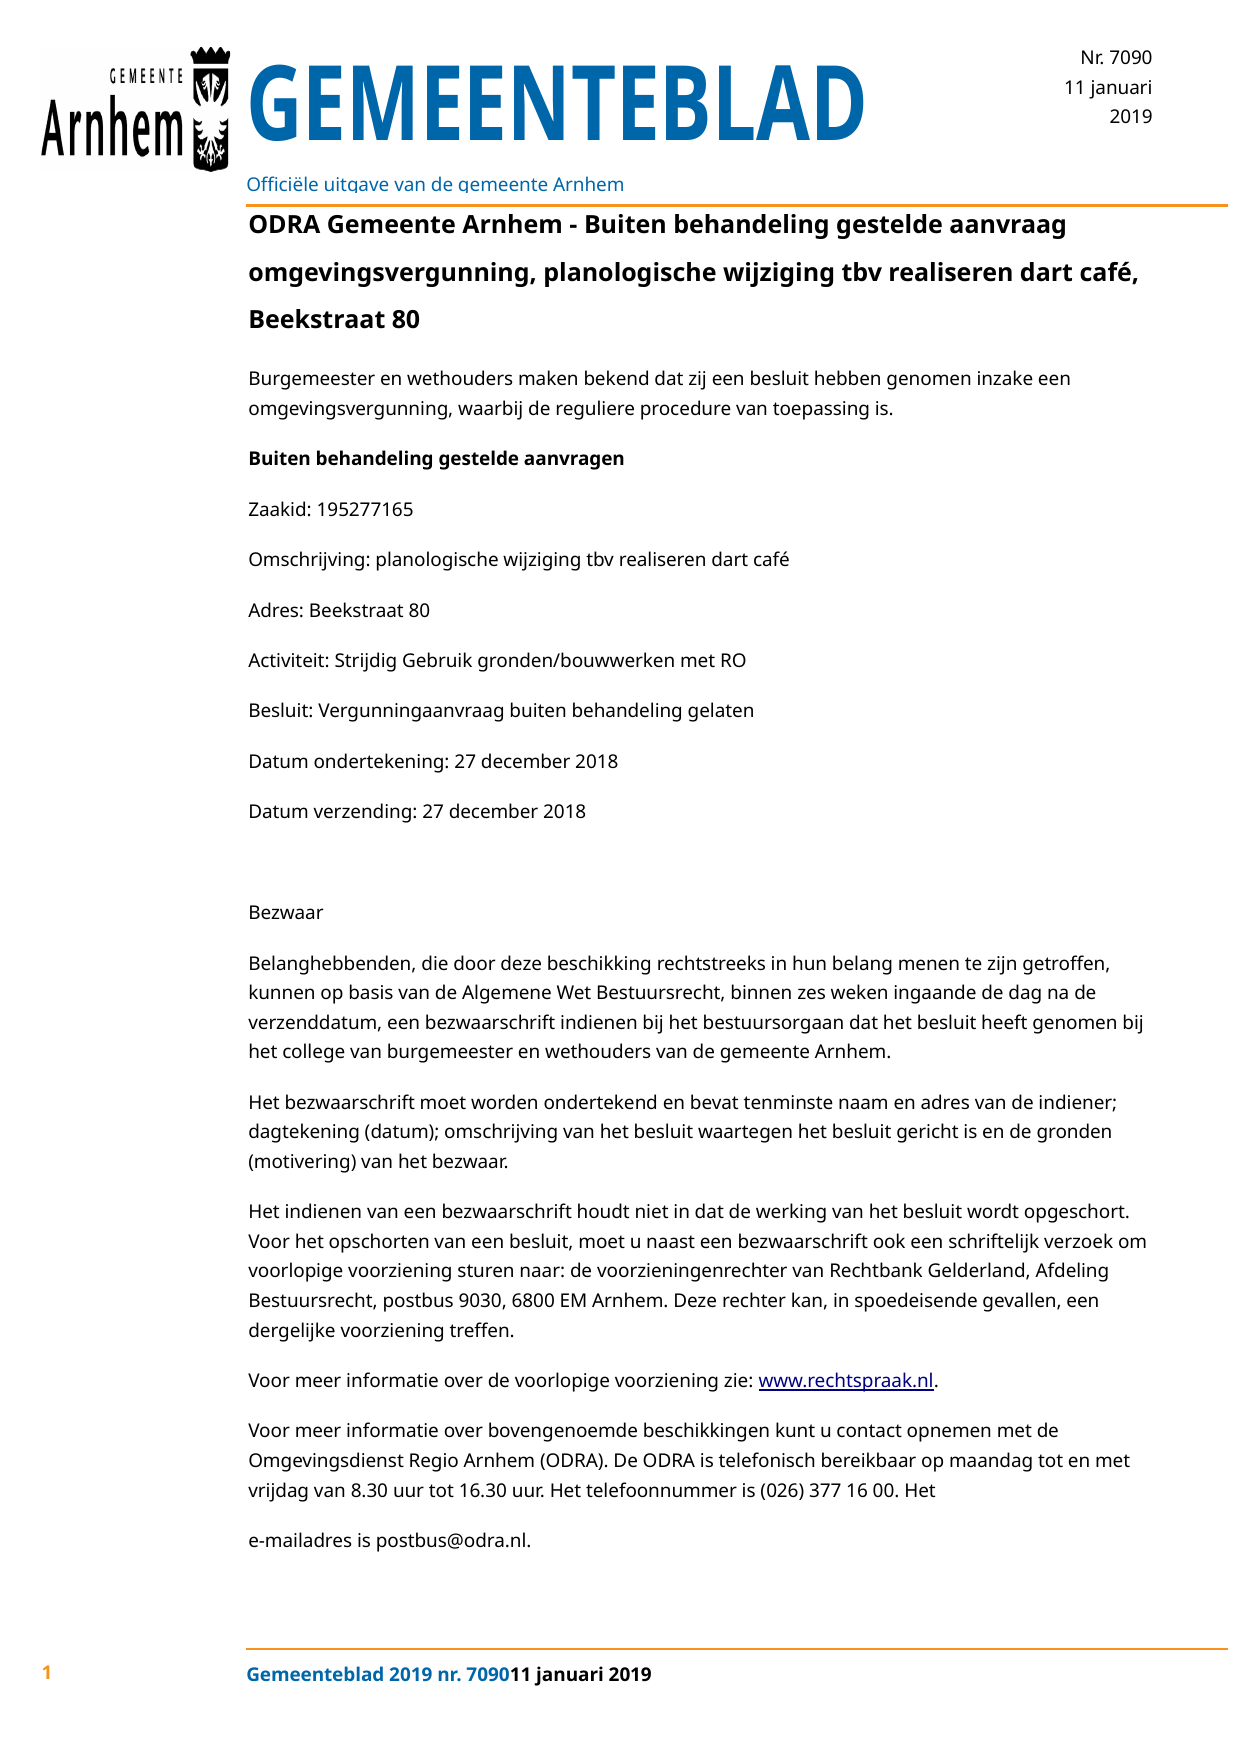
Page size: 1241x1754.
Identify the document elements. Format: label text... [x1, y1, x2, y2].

picture [41, 47, 231, 172]
text ODRA Gemeente Arnhem - Buiten behandeling gestelde aanvraag omgevingsvergunning, planologische wijziging tbv realiseren dart café, Beekstraat 80 [248, 207, 1152, 336]
text Voor meer informatie over de voorlopige voorziening zie: www.rechtspraak.nl. [248, 1367, 1152, 1393]
text Besluit: Vergunningaanvraag buiten behandeling gelaten [248, 698, 1152, 723]
text Omschrijving: planologische wijziging tbv realiseren dart café [248, 546, 1152, 572]
text Datum ondertekening: 27 december 2018 [248, 748, 1152, 774]
text Datum verzending: 27 december 2018 [248, 798, 1152, 824]
text Belanghebbenden, die door deze beschikking rechtstreeks in hun belang menen te zijn getroffen, kunnen op basis van de Algemene Wet Bestuursrecht, binnen zes weken ingaande de dag na de verzenddatum, een bezwaarschrift indienen bij het bestuursorgaan dat het besluit heeft genomen bij het college van burgemeester en wethouders van de gemeente Arnhem. [248, 950, 1152, 1064]
text Het bezwaarschrift moet worden ondertekend en bevat tenminste naam en adres van de indiener; dagtekening (datum); omschrijving van het besluit waartegen het besluit gericht is en de gronden (motivering) van het bezwaar. [248, 1089, 1152, 1174]
text Zaakid: 195277165 [248, 496, 1152, 522]
text Voor meer informatie over bovengenoemde beschikkingen kunt u contact opnemen met de Omgevingsdienst Regio Arnhem (ODRA). De ODRA is telefonisch bereikbaar op maandag tot en met vrijdag van 8.30 uur tot 16.30 uur. Het telefoonnummer is (026) 377 16 00. Het [248, 1418, 1152, 1502]
text Activiteit: Strijdig Gebruik gronden/bouwwerken met RO [248, 647, 1152, 673]
text Het indienen van een bezwaarschrift houdt niet in dat de werking van het besluit wordt opgeschort. Voor het opschorten van een besluit, moet u naast een bezwaarschrift ook een schriftelijk verzoek om voorlopige voorziening sturen naar: de voorzieningenrechter van Rechtbank Gelderland, Afdeling Bestuursrecht, postbus 9030, 6800 EM Arnhem. Deze rechter kan, in spoedeisende gevallen, een dergelijke voorziening treffen. [248, 1198, 1152, 1342]
text Adres: Beekstraat 80 [248, 597, 1152, 622]
text e-mailadres is postbus@odra.nl. [248, 1527, 1152, 1553]
text Buiten behandeling gestelde aanvragen [248, 446, 1152, 471]
text Bezwaar [248, 899, 1152, 925]
text Burgemeester en wethouders maken bekend dat zij een besluit hebben genomen inzake een omgevingsvergunning, waarbij de reguliere procedure van toepassing is. [248, 366, 1152, 421]
